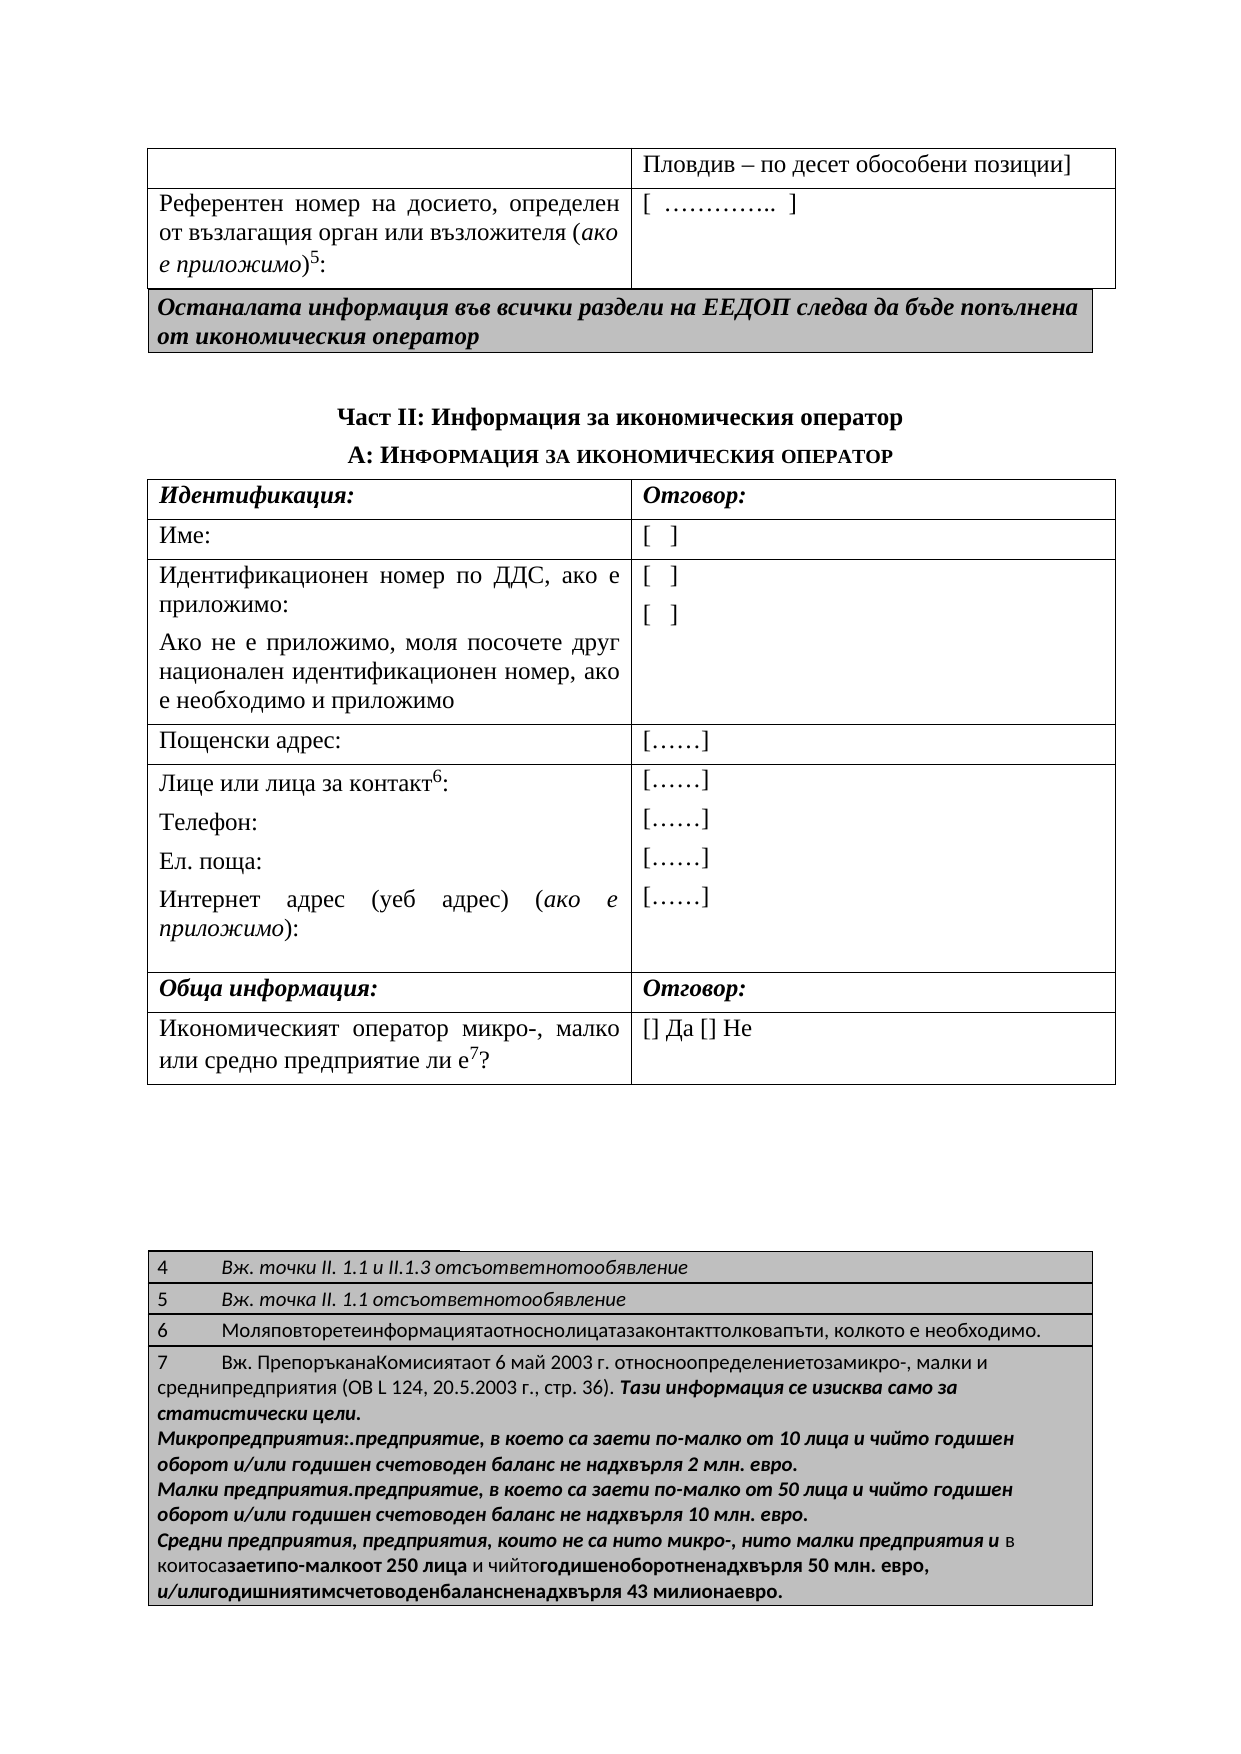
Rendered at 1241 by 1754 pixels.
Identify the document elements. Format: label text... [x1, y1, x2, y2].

text А: Информация за икономическия оператор [148, 441, 1093, 469]
table_cell [……] [……] [……] [……] [632, 765, 1115, 972]
table_cell [ ………….. ] [632, 189, 1115, 288]
table_cell [148, 149, 631, 187]
table_header Идентификация: [148, 480, 631, 519]
table_cell Пощенски адрес: [148, 725, 631, 763]
table_cell Икономическият оператор микро-, малко или средно предприятие ли е? [148, 1013, 631, 1084]
table_cell Обща информация: [148, 973, 631, 1012]
table_cell Пловдив – по десет обособени позиции] [632, 149, 1115, 187]
table_cell Име: [148, 520, 631, 559]
table_cell [……] [632, 725, 1115, 763]
table_header Отговор: [632, 480, 1115, 519]
table_cell [ ] [ ] [632, 560, 1115, 724]
text Останалата информация във всички раздели на ЕЕДОП следва да бъде попълнена от икономическия оператор [149, 290, 1092, 352]
text Част II: Информация за икономическия оператор [148, 402, 1093, 431]
table_cell Идентификационен номер по ДДС, ако е приложимо: Ако не е приложимо, моля посочете друг национален идентификационен номер, ако е необходимо и приложимо [148, 560, 631, 724]
table_cell Референтен номер на досието, определен от възлагащия орган или възложителя (ако е приложимо): [148, 189, 631, 288]
table_cell [ ] [632, 520, 1115, 559]
table_cell [] Да [] Не [632, 1013, 1115, 1084]
table_cell Лице или лица за контакт: Телефон: Ел. поща: Интернет адрес (уеб адрес) (ако е приложимо): [148, 765, 631, 972]
table_cell Отговор: [632, 973, 1115, 1012]
